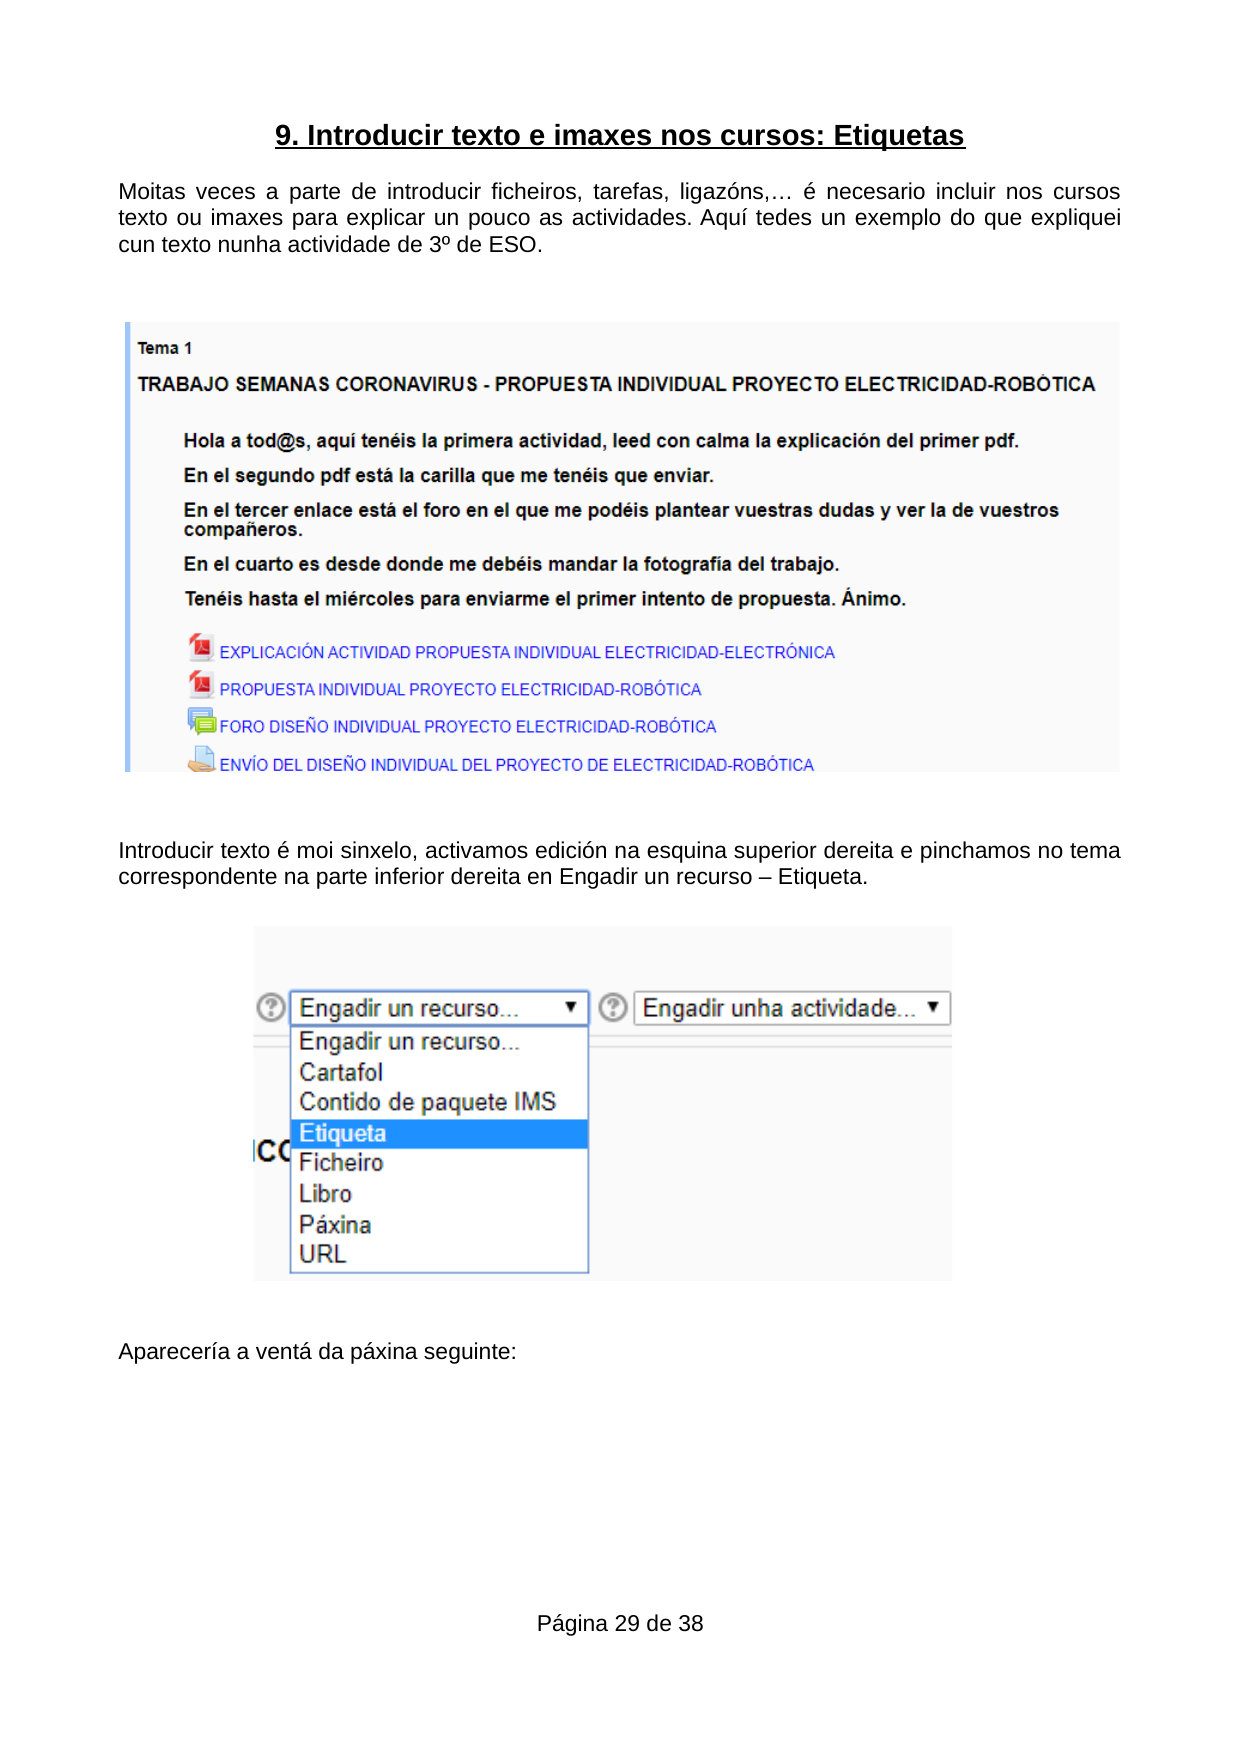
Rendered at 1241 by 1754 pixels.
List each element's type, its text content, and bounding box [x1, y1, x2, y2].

picture [125, 322, 1120, 772]
text 9. Introducir texto e imaxes nos cursos: Etiquetas [118, 118, 1122, 152]
text Introducir texto é moi sinxelo, activamos edición na esquina superior dereita e pinchamos no tema correspondente na parte inferior dereita en Engadir un recurso – Etiqueta. [118, 837, 1122, 889]
text Moitas veces a parte de introducir ficheiros, tarefas, ligazóns,… é necesario incluir nos cursos texto ou imaxes para explicar un pouco as actividades. Aquí tedes un exemplo do que expliquei cun texto nunha actividade de 3º de ESO. [118, 178, 1122, 257]
picture [543, 926, 953, 1281]
text Aparecería a ventá da páxina seguinte: [118, 1338, 1122, 1364]
